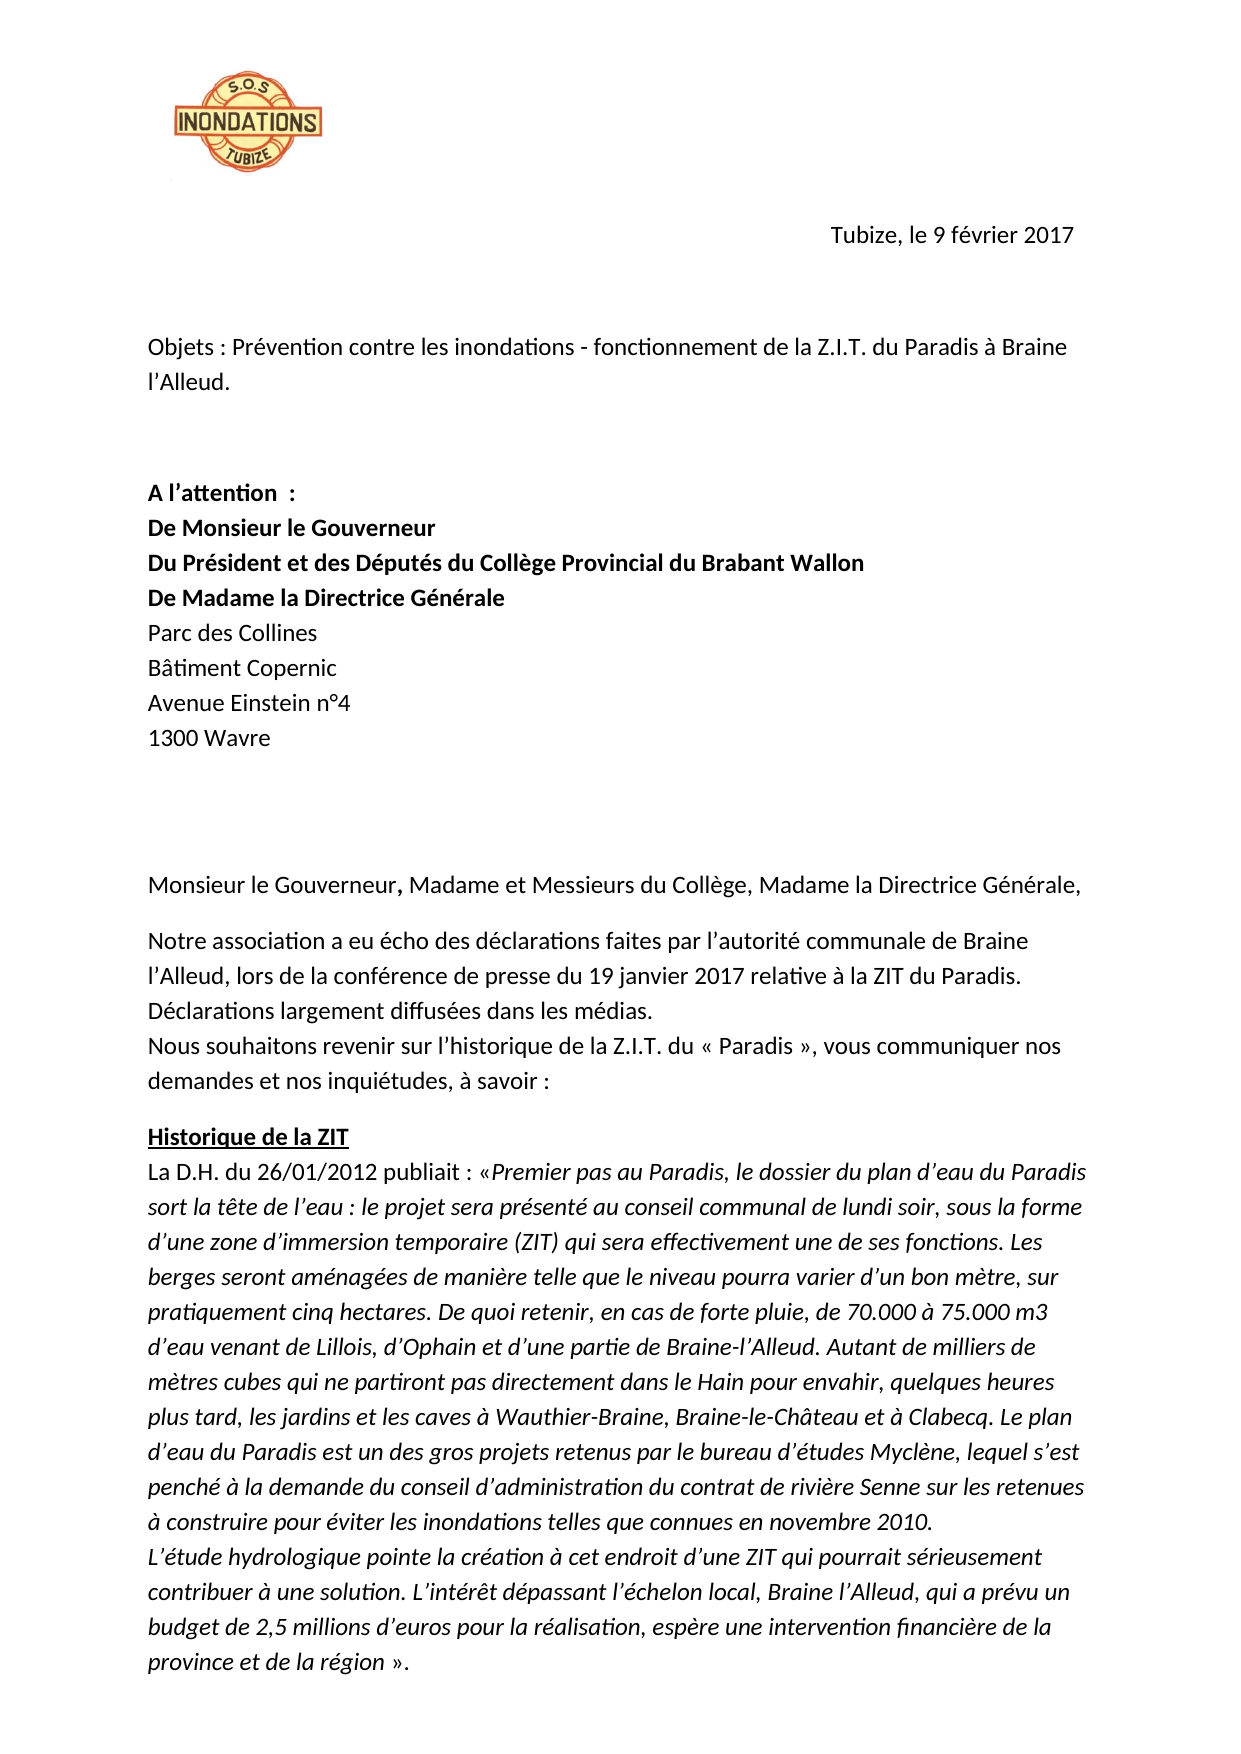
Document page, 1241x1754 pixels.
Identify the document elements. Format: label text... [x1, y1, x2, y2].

text Historique de la ZIT La D.H. du 26/01/2012 publiait : «Premier pas au Paradis, le dossier du plan d’eau du Paradis sort la tête de l’eau : le projet sera présenté au conseil communal de lundi soir, sous la forme d’une zone d’immersion temporaire (ZIT) qui sera effectivement une de ses fonctions. Les berges seront aménagées de manière telle que le niveau pourra varier d’un bon mètre, sur pratiquement cinq hectares. De quoi retenir, en cas de forte pluie, de 70.000 à 75.000 m3 d’eau venant de Lillois, d’Ophain et d’une partie de Braine-l’Alleud. Autant de milliers de mètres cubes qui ne partiront pas directement dans le Hain pour envahir, quelques heures plus tard, les jardins et les caves à Wauthier-Braine, Braine-le-Château et à Clabecq. Le plan d’eau du Paradis est un des gros projets retenus par le bureau d’études Myclène, lequel s’est penché à la demande du conseil d’administration du contrat de rivière Senne sur les retenues à construire pour éviter les inondations telles que connues en novembre 2010. L’étude hydrologique pointe la création à cet endroit d’une ZIT qui pourrait sérieusement contribuer à une solution. L’intérêt dépassant l’échelon local, Braine l’Alleud, qui a prévu un budget de 2,5 millions d’euros pour la réalisation, espère une intervention financière de la province et de la région ». [148, 1121, 1093, 1676]
text A l’attention : De Monsieur le Gouverneur Du Président et des Députés du Collège Provincial du Brabant Wallon De Madame la Directrice Générale Parc des Collines Bâtiment Copernic Avenue Einstein n°4 1300 Wavre [148, 477, 1093, 753]
text Objets : Prévention contre les inondations - fonctionnement de la Z.I.T. du Paradis à Braine l’Alleud. [148, 331, 1093, 396]
text Notre association a eu écho des déclarations faites par l’autorité communale de Braine l’Alleud, lors de la conférence de presse du 19 janvier 2017 relative à la ZIT du Paradis. Déclarations largement diffusées dans les médias. Nous souhaitons revenir sur l’historique de la Z.I.T. du « Paradis », vous communiquer nos demandes et nos inquiétudes, à savoir : [148, 925, 1093, 1096]
text Monsieur le Gouverneur, Madame et Messieurs du Collège, Madame la Directrice Générale, [148, 834, 1093, 900]
text Tubize, le 9 février 2017 [148, 219, 1093, 250]
